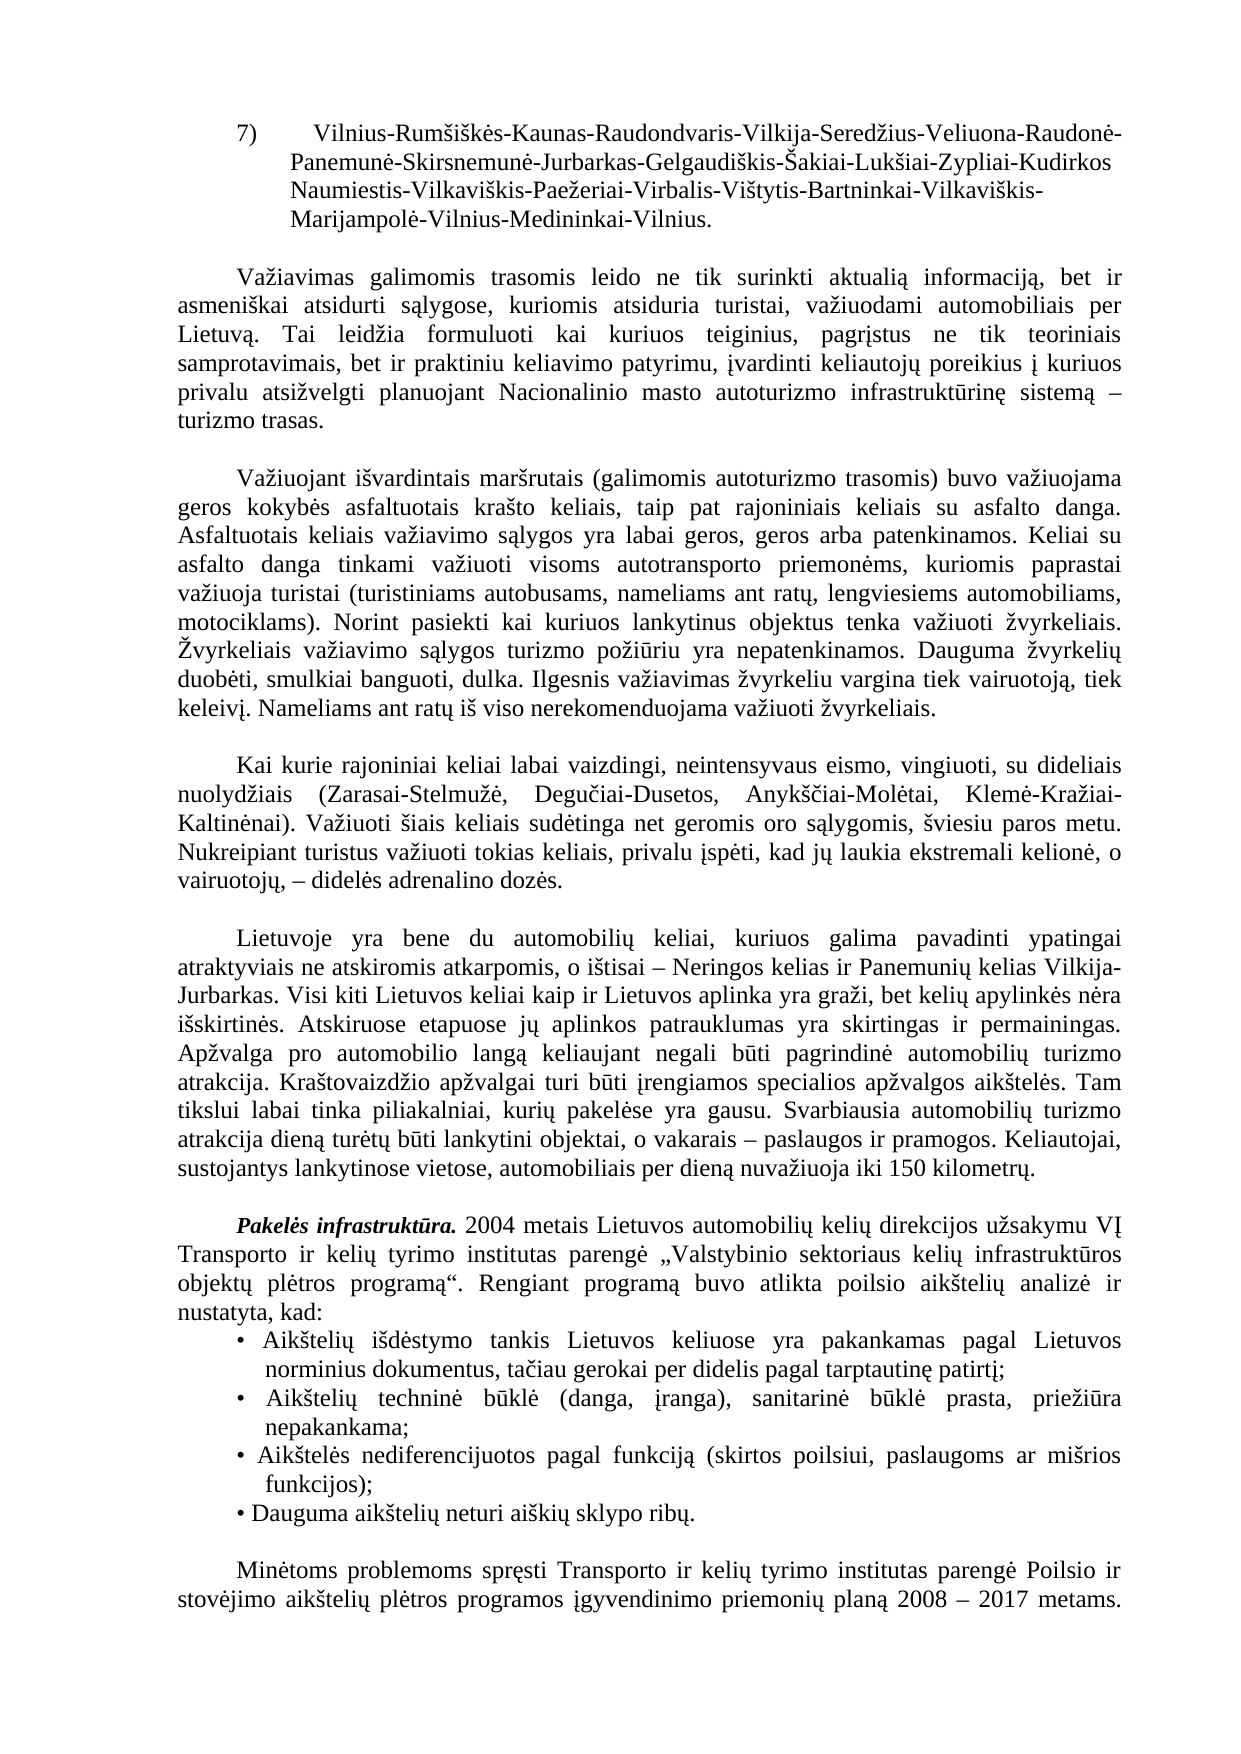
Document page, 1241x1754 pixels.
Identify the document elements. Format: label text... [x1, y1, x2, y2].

text • Dauguma aikštelių neturi aiškių sklypo ribų. [236, 1498, 1122, 1527]
text Pakelės infrastruktūra. 2004 metais Lietuvos automobilių kelių direkcijos užsakymu VĮ Transporto ir kelių tyrimo institutas parengė „Valstybinio sektoriaus kelių infrastruktūros objektų plėtros programą“. Rengiant programą buvo atlikta poilsio aikštelių analizė ir nustatyta, kad: [177, 1211, 1122, 1326]
text • Aikštelių techninė būklė (danga, įranga), sanitarinė būklė prasta, priežiūra nepakankama; [236, 1383, 1122, 1441]
text Važiavimas galimomis trasomis leido ne tik surinkti aktualią informaciją, bet ir asmeniškai atsidurti sąlygose, kuriomis atsiduria turistai, važiuodami automobiliais per Lietuvą. Tai leidžia formuluoti kai kuriuos teiginius, pagrįstus ne tik teoriniais samprotavimais, bet ir praktiniu keliavimo patyrimu, įvardinti keliautojų poreikius į kuriuos privalu atsižvelgti planuojant Nacionalinio masto autoturizmo infrastruktūrinę sistemą – turizmo trasas. [177, 262, 1122, 434]
text Lietuvoje yra bene du automobilių keliai, kuriuos galima pavadinti ypatingai atraktyviais ne atskiromis atkarpomis, o ištisai – Neringos kelias ir Panemunių kelias Vilkija-Jurbarkas. Visi kiti Lietuvos keliai kaip ir Lietuvos aplinka yra graži, bet kelių apylinkės nėra išskirtinės. Atskiruose etapuose jų aplinkos patrauklumas yra skirtingas ir permainingas. Apžvalga pro automobilio langą keliaujant negali būti pagrindinė automobilių turizmo atrakcija. Kraštovaizdžio apžvalgai turi būti įrengiamos specialios apžvalgos aikštelės. Tam tikslui labai tinka piliakalniai, kurių pakelėse yra gausu. Svarbiausia automobilių turizmo atrakcija dieną turėtų būti lankytini objektai, o vakarais – paslaugos ir pramogos. Keliautojai, sustojantys lankytinose vietose, automobiliais per dieną nuvažiuoja iki 150 kilometrų. [177, 923, 1122, 1182]
text • Aikštelės nediferencijuotos pagal funkciją (skirtos poilsiui, paslaugoms ar mišrios funkcijos); [236, 1441, 1122, 1498]
text 7) Vilnius-Rumšiškės-Kaunas-Raudondvaris-Vilkija-Seredžius-Veliuona-Raudonė-Panemunė-Skirsnemunė-Jurbarkas-Gelgaudiškis-Šakiai-Lukšiai-Zypliai-Kudirkos Naumiestis-Vilkaviškis-Paežeriai-Virbalis-Vištytis-Bartninkai-Vilkaviškis-Marijampolė-Vilnius-Medininkai-Vilnius. [236, 118, 1122, 233]
text Minėtoms problemoms spręsti Transporto ir kelių tyrimo institutas parengė Poilsio ir stovėjimo aikštelių plėtros programos įgyvendinimo priemonių planą 2008 – 2017 metams. [177, 1556, 1122, 1613]
text • Aikštelių išdėstymo tankis Lietuvos keliuose yra pakankamas pagal Lietuvos norminius dokumentus, tačiau gerokai per didelis pagal tarptautinę patirtį; [236, 1326, 1122, 1383]
text Važiuojant išvardintais maršrutais (galimomis autoturizmo trasomis) buvo važiuojama geros kokybės asfaltuotais krašto keliais, taip pat rajoniniais keliais su asfalto danga. Asfaltuotais keliais važiavimo sąlygos yra labai geros, geros arba patenkinamos. Keliai su asfalto danga tinkami važiuoti visoms autotransporto priemonėms, kuriomis paprastai važiuoja turistai (turistiniams autobusams, nameliams ant ratų, lengviesiems automobiliams, motociklams). Norint pasiekti kai kuriuos lankytinus objektus tenka važiuoti žvyrkeliais. Žvyrkeliais važiavimo sąlygos turizmo požiūriu yra nepatenkinamos. Dauguma žvyrkelių duobėti, smulkiai banguoti, dulka. Ilgesnis važiavimas žvyrkeliu vargina tiek vairuotoją, tiek keleivį. Nameliams ant ratų iš viso nerekomenduojama važiuoti žvyrkeliais. [177, 463, 1122, 722]
text Kai kurie rajoniniai keliai labai vaizdingi, neintensyvaus eismo, vingiuoti, su dideliais nuolydžiais (Zarasai-Stelmužė, Degučiai-Dusetos, Anykščiai-Molėtai, Klemė-Kražiai-Kaltinėnai). Važiuoti šiais keliais sudėtinga net geromis oro sąlygomis, šviesiu paros metu. Nukreipiant turistus važiuoti tokias keliais, privalu įspėti, kad jų laukia ekstremali kelionė, o vairuotojų, – didelės adrenalino dozės. [177, 751, 1122, 894]
